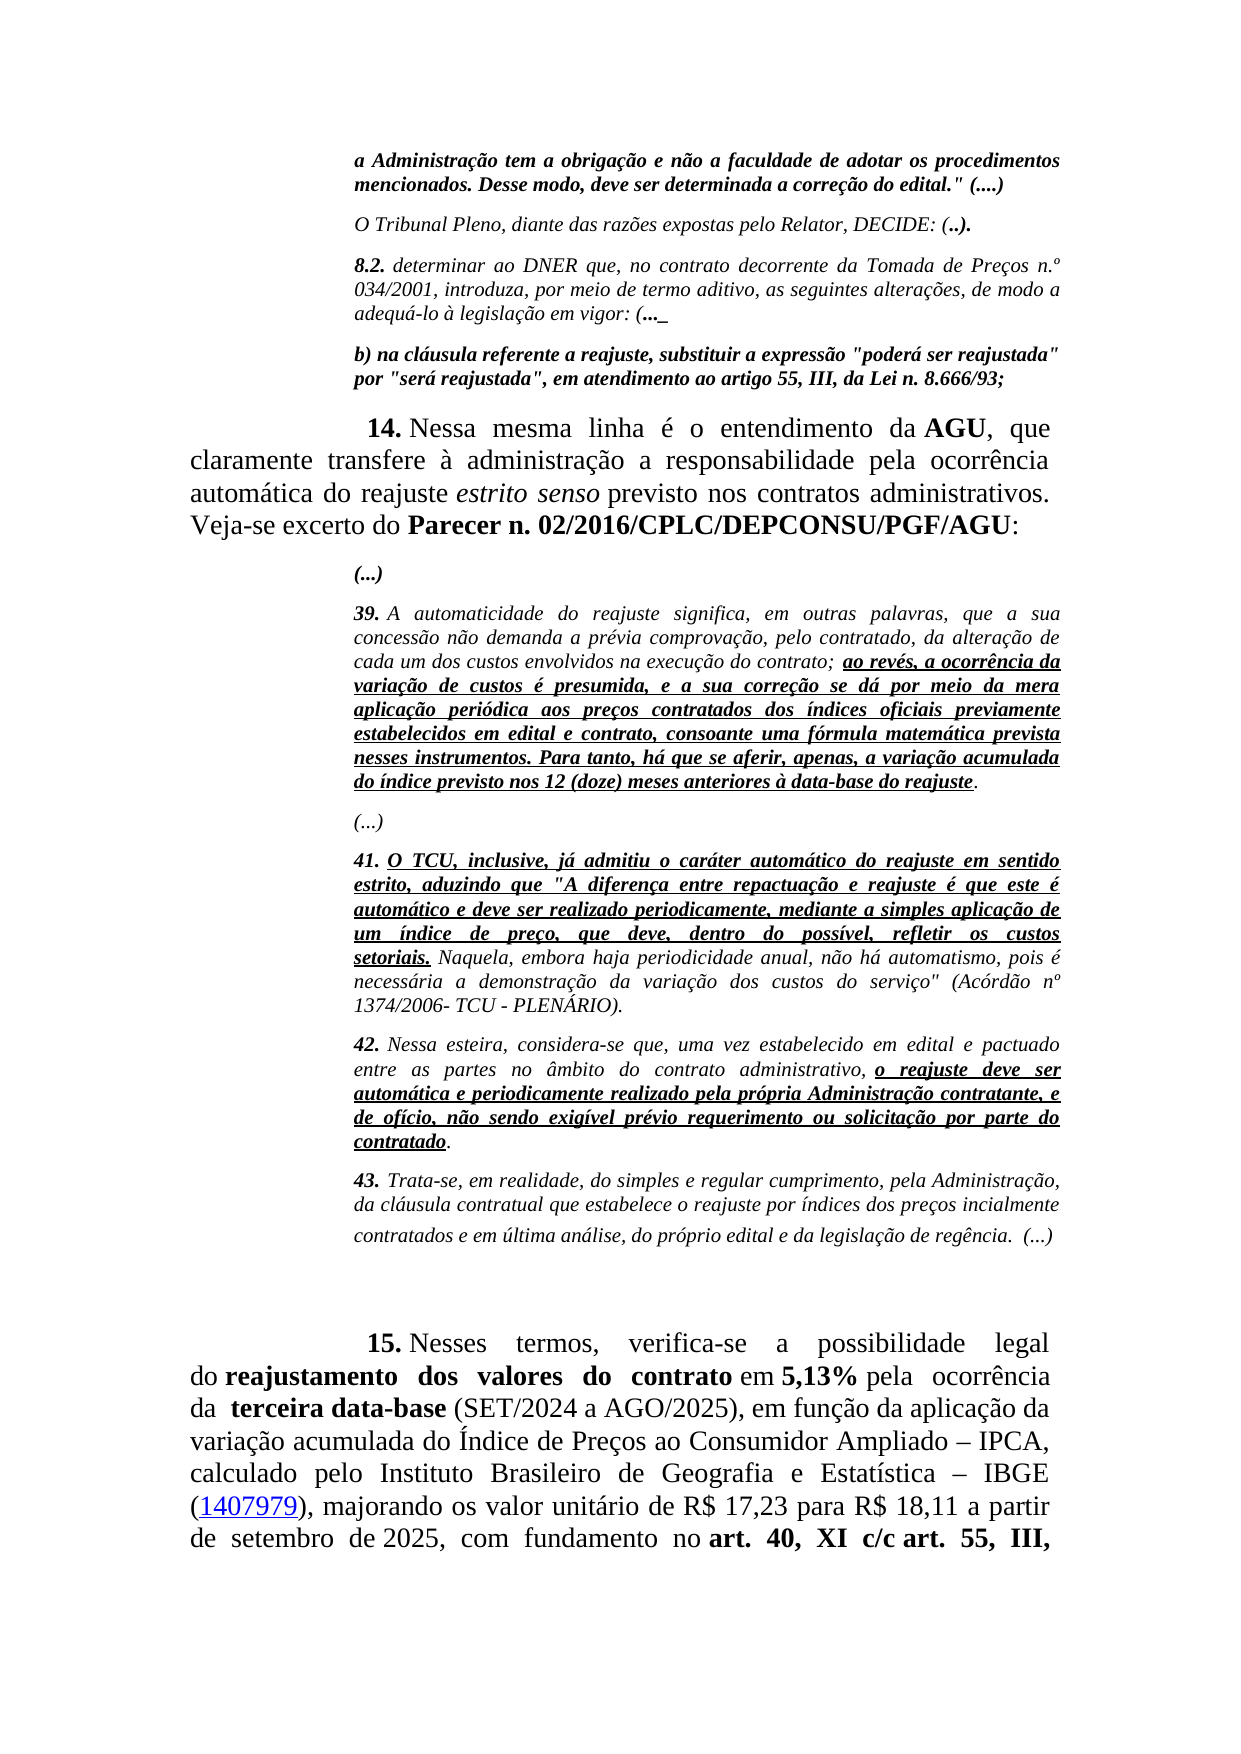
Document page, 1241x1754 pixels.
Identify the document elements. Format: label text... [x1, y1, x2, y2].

text 14. Nessa mesma linha é o entendimento da AGU, que claramente transfere à administração a responsabilidade pela ocorrência automática do reajuste estrito senso previsto nos contratos administrativos. Veja-se excerto do Parecer n. 02/2016/CPLC/DEPCONSU/PGF/AGU: [190, 411, 1051, 541]
text 39. A automaticidade do reajuste significa, em outras palavras, que a sua concessão não demanda a prévia comprovação, pelo contratado, da alteração de cada um dos custos envolvidos na execução do contrato; ao revés, a ocorrência da variação de custos é presumida, e a sua correção se dá por meio da mera aplicação periódica aos preços contratados dos índices oficiais previamente estabelecidos em edital e contrato, consoante uma fórmula matemática prevista nesses instrumentos. Para tanto, há que se aferir, apenas, a variação acumulada do índice previsto nos 12 (doze) meses anteriores à data-base do reajuste. [354, 601, 1063, 793]
text 8.2. determinar ao DNER que, no contrato decorrente da Tomada de Preços n.º 034/2001, introduza, por meio de termo aditivo, as seguintes alterações, de modo a adequá-lo à legislação em vigor: (..._ [354, 253, 1063, 325]
text a Administração tem a obrigação e não a faculdade de adotar os procedimentos mencionados. Desse modo, deve ser determinada a correção do edital." (....) [354, 148, 1063, 196]
text b) na cláusula referente a reajuste, substituir a expressão "poderá ser reajustada" por "será reajustada", em atendimento ao artigo 55, III, da Lei n. 8.666/93; [354, 342, 1063, 390]
text 41. O TCU, inclusive, já admitiu o caráter automático do reajuste em sentido estrito, aduzindo que "A diferença entre repactuação e reajuste é que este é automático e deve ser realizado periodicamente, mediante a simples aplicação de um índice de preço, que deve, dentro do possível, refletir os custos setoriais. Naquela, embora haja periodicidade anual, não há automatismo, pois é necessária a demonstração da variação dos custos do serviço" (Acórdão nº 1374/2006- TCU - PLENÁRIO). [354, 848, 1063, 1017]
text 15. Nesses termos, verifica-se a possibilidade legal do reajustamento dos valores do contrato em 5,13% pela ocorrência da terceira data-base (SET/2024 a AGO/2025), em função da aplicação da variação acumulada do Índice de Preços ao Consumidor Ampliado – IPCA, calculado pelo Instituto Brasileiro de Geografia e Estatística – IBGE (1407979), majorando os valor unitário de R$ 17,23 para R$ 18,11 a partir de setembro de 2025, com fundamento no art. 40, XI c/c art. 55, III, [190, 1327, 1051, 1553]
text (...) [354, 809, 1063, 833]
text (...) [354, 561, 1063, 585]
text 42. Nessa esteira, considera-se que, uma vez estabelecido em edital e pactuado entre as partes no âmbito do contrato administrativo, o reajuste deve ser automática e periodicamente realizado pela própria Administração contratante, e de ofício, não sendo exigível prévio requerimento ou solicitação por parte do contratado. [354, 1032, 1063, 1153]
text O Tribunal Pleno, diante das razões expostas pelo Relator, DECIDE: (..). [354, 212, 1063, 236]
text 43. Trata-se, em realidade, do simples e regular cumprimento, pela Administração, da cláusula contratual que estabelece o reajuste por índices dos preços incialmente contratados e em última análise, do próprio edital e da legislação de regência. (...) [354, 1168, 1063, 1249]
